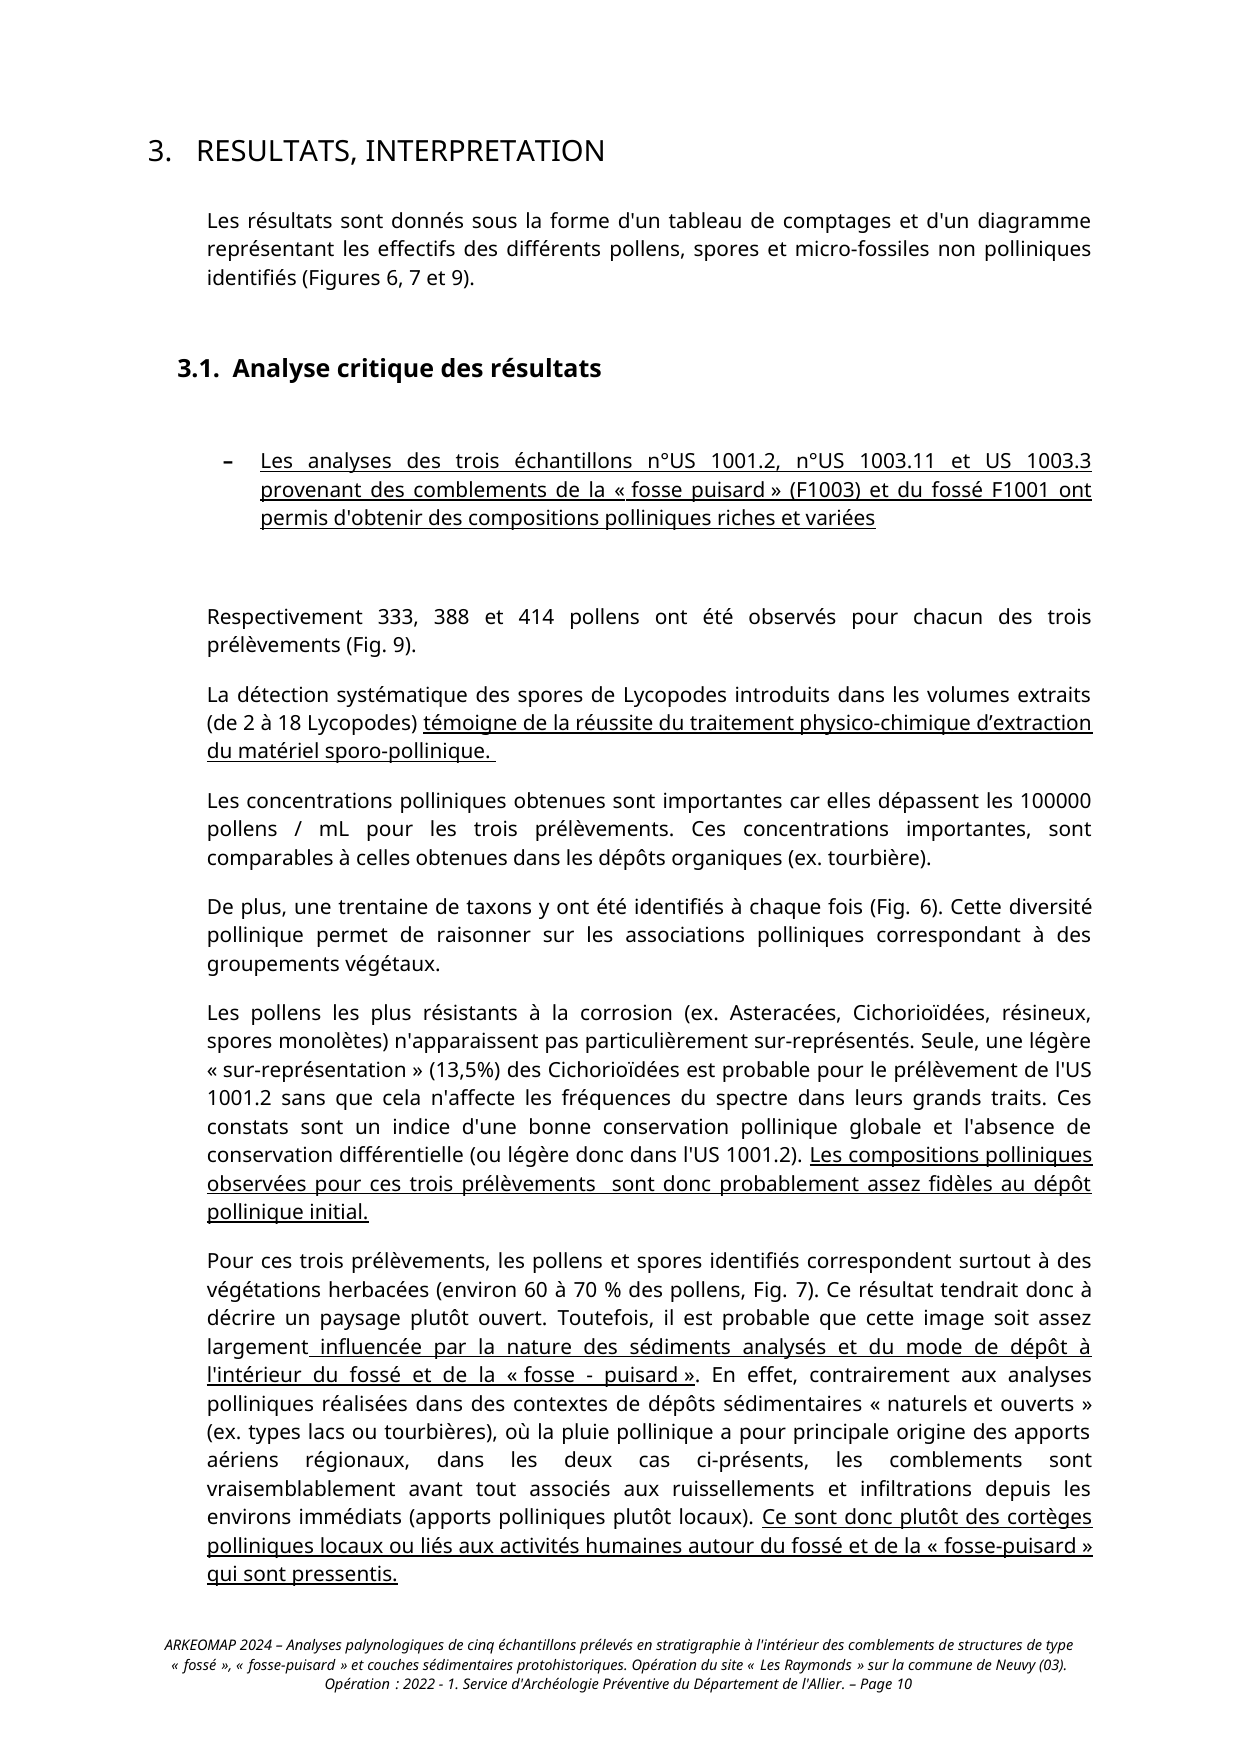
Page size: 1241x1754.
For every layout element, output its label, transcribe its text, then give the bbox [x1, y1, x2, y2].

list Les résultats sont donnés sous la forme d'un tableau de comptages et d'un diagramme représentant les effectifs des différents pollens, spores et micro-fossiles non polliniques identifiés (Figures 6, 7 et 9). [207, 206, 1092, 291]
text La détection systématique des spores de Lycopodes introduits dans les volumes extraits (de 2 à 18 Lycopodes) témoigne de la réussite du traitement physico-chimique d’extraction du matériel sporo-pollinique. [207, 680, 1092, 765]
text De plus, une trentaine de taxons y ont été identifiés à chaque fois (Fig. 6). Cette diversité pollinique permet de raisonner sur les associations polliniques correspondant à des groupements végétaux. [207, 892, 1092, 977]
subtitle Analyse critique des résultats [148, 351, 1092, 385]
text Les concentrations polliniques obtenues sont importantes car elles dépassent les 100000 pollens / mL pour les trois prélèvements. Ces concentrations importantes, sont comparables à celles obtenues dans les dépôts organiques (ex. tourbière). [207, 786, 1092, 871]
text pollinique initial. [207, 1194, 1092, 1226]
subtitle RESULTATS, INTERPRETATION [148, 131, 1092, 170]
list Les analyses des trois échantillons n°US 1001.2, n°US 1003.11 et US 1003.3 provenant des comblements de la « fosse puisard » (F1003) et du fossé F1001 ont permis d'obtenir des compositions polliniques riches et variées [223, 447, 1092, 532]
text Les pollens les plus résistants à la corrosion (ex. Asteracées, Cichorioïdées, résineux, spores monolètes) n'apparaissent pas particulièrement sur-représentés. Seule, une légère « sur-représentation » (13,5%) des Cichorioïdées est probable pour le prélèvement de l'US 1001.2 sans que cela n'affecte les fréquences du spectre dans leurs grands traits. Ces constats sont un indice d'une bonne conservation pollinique globale et l'absence de conservation différentielle (ou légère donc dans l'US 1001.2). Les compositions polliniques observées pour ces trois prélèvements sont donc probablement assez fidèles au dépôt [207, 998, 1092, 1193]
text Respectivement 333, 388 et 414 pollens ont été observés pour chacun des trois prélèvements (Fig. 9). [207, 602, 1092, 659]
text Pour ces trois prélèvements, les pollens et spores identifiés correspondent surtout à des végétations herbacées (environ 60 à 70 % des pollens, Fig. 7). Ce résultat tendrait donc à décrire un paysage plutôt ouvert. Toutefois, il est probable que cette image soit assez largement influencée par la nature des sédiments analysés et du mode de dépôt à l'intérieur du fossé et de la « fosse - puisard ». En effet, contrairement aux analyses polliniques réalisées dans des contextes de dépôts sédimentaires « naturels et ouverts » (ex. types lacs ou tourbières), où la pluie pollinique a pour principale origine des apports aériens régionaux, dans les deux cas ci-présents, les comblements sont vraisemblablement avant tout associés aux ruissellements et infiltrations depuis les environs immédiats (apports polliniques plutôt locaux). Ce sont donc plutôt des cortèges polliniques locaux ou liés aux activités humaines autour du fossé et de la « fosse-puisard » [207, 1247, 1092, 1555]
text qui sont pressentis. [207, 1557, 1092, 1588]
